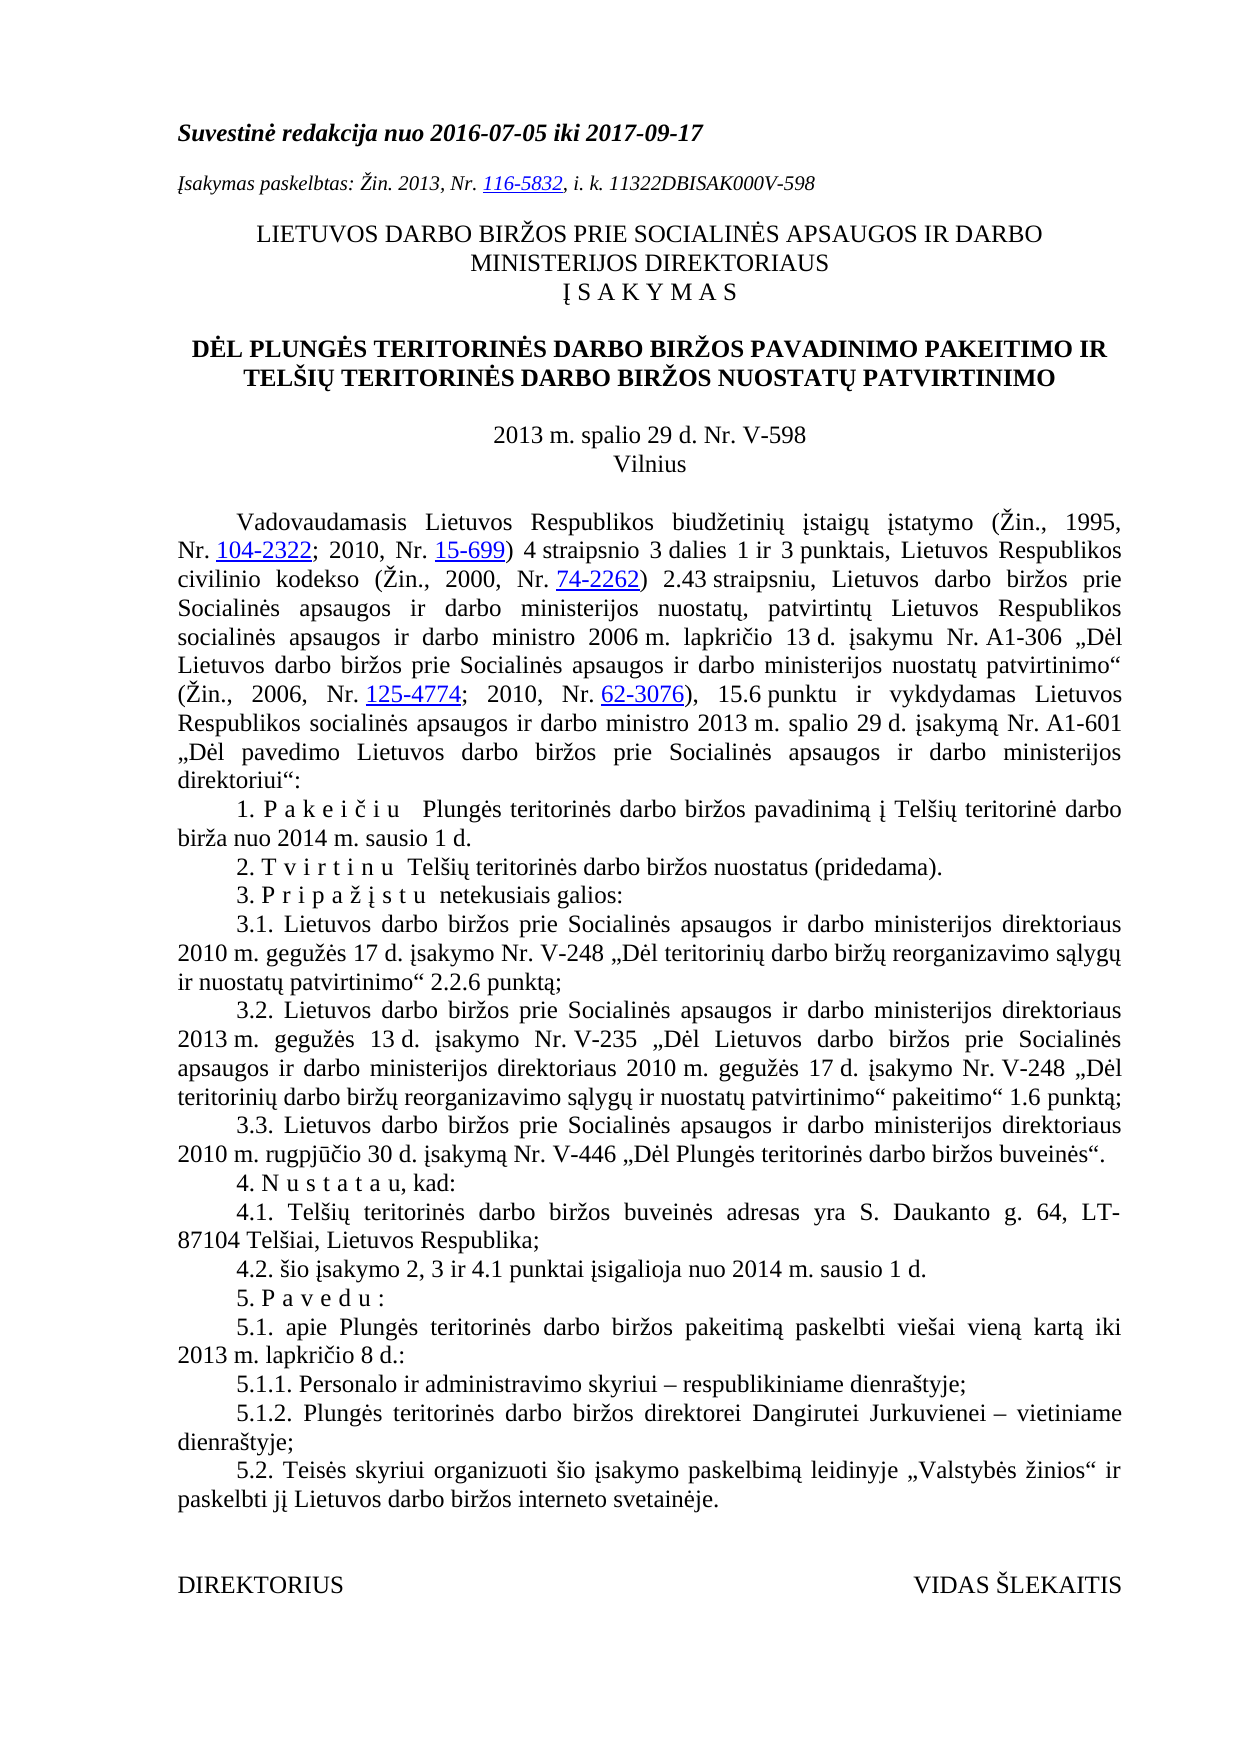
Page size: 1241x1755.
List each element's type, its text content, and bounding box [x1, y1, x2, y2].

text 5.2. Teisės skyriui organizuoti šio įsakymo paskelbimą leidinyje „Valstybės žinios“ ir paskelbti jį Lietuvos darbo biržos interneto svetainėje. [177, 1455, 1122, 1513]
text 3. Pripažįstu netekusiais galios: [177, 880, 1122, 909]
text Suvestinė redakcija nuo 2016-07-05 iki 2017-09-17 [177, 118, 1122, 147]
text LIETUVOS DARBO BIRŽOS prie socialinės apsaugos ir darbo ministerijos DIREKTORIAUS [177, 219, 1122, 277]
text 3.3. Lietuvos darbo biržos prie Socialinės apsaugos ir darbo ministerijos direktoriaus 2010 m. rugpjūčio 30 d. įsakymą Nr. V-446 „Dėl Plungės teritorinės darbo biržos buveinės“. [177, 1110, 1122, 1168]
text DĖL plungės teritorinės darbo biržos pavadinimo pakeitimo ir telšių teritorinės darbo biržos nuostatų patvirtinimo [177, 334, 1122, 392]
text 4.1. Telšių teritorinės darbo biržos buveinės adresas yra S. Daukanto g. 64, LT-87104 Telšiai, Lietuvos Respublika; [177, 1197, 1122, 1254]
text Į S A K Y M A S [177, 277, 1122, 305]
text Vadovaudamasis Lietuvos Respublikos biudžetinių įstaigų įstatymo (Žin., 1995, Nr. 104-2322; 2010, Nr. 15-699) 4 straipsnio 3 dalies 1 ir 3 punktais, Lietuvos Respublikos civilinio kodekso (Žin., 2000, Nr. 74-2262) 2.43 straipsniu, Lietuvos darbo biržos prie Socialinės apsaugos ir darbo ministerijos nuostatų, patvirtintų Lietuvos Respublikos socialinės apsaugos ir darbo ministro 2006 m. lapkričio 13 d. įsakymu Nr. A1-306 „Dėl Lietuvos darbo biržos prie Socialinės apsaugos ir darbo ministerijos nuostatų patvirtinimo“ (Žin., 2006, Nr. 125-4774; 2010, Nr. 62-3076), 15.6 punktu ir vykdydamas Lietuvos Respublikos socialinės apsaugos ir darbo ministro 2013 m. spalio 29 d. įsakymą Nr. A1-601 „Dėl pavedimo Lietuvos darbo biržos prie Socialinės apsaugos ir darbo ministerijos direktoriui“: [177, 507, 1122, 794]
text 4.2. šio įsakymo 2, 3 ir 4.1 punktai įsigalioja nuo 2014 m. sausio 1 d. [177, 1254, 1122, 1283]
text 3.2. Lietuvos darbo biržos prie Socialinės apsaugos ir darbo ministerijos direktoriaus 2013 m. gegužės 13 d. įsakymo Nr. V-235 „Dėl Lietuvos darbo biržos prie Socialinės apsaugos ir darbo ministerijos direktoriaus 2010 m. gegužės 17 d. įsakymo Nr. V-248 „Dėl teritorinių darbo biržų reorganizavimo sąlygų ir nuostatų patvirtinimo“ pakeitimo“ 1.6 punktą; [177, 995, 1122, 1110]
text 2013 m. spalio 29 d. Nr. V-598 [177, 420, 1122, 449]
text 5.1. apie Plungės teritorinės darbo biržos pakeitimą paskelbti viešai vieną kartą iki 2013 m. lapkričio 8 d.: [177, 1312, 1122, 1369]
text Įsakymas paskelbtas: Žin. 2013, Nr. 116-5832, i. k. 11322DBISAK000V-598 [177, 171, 1122, 195]
text 2. Tvirtinu Telšių teritorinės darbo biržos nuostatus (pridedama). [177, 852, 1122, 880]
text 3.1. Lietuvos darbo biržos prie Socialinės apsaugos ir darbo ministerijos direktoriaus 2010 m. gegužės 17 d. įsakymo Nr. V-248 „Dėl teritorinių darbo biržų reorganizavimo sąlygų ir nuostatų patvirtinimo“ 2.2.6 punktą; [177, 909, 1122, 995]
text 5.1.2. Plungės teritorinės darbo biržos direktorei Dangirutei Jurkuvienei – vietiniame dienraštyje; [177, 1398, 1122, 1455]
text 1. Pakeičiu Plungės teritorinės darbo biržos pavadinimą į Telšių teritorinė darbo birža nuo 2014 m. sausio 1 d. [177, 794, 1122, 852]
text 5.1.1. Personalo ir administravimo skyriui – respublikiniame dienraštyje; [177, 1369, 1122, 1398]
text Direktorius Vidas Šlekaitis [177, 1570, 1122, 1599]
text 4. Nustatau, kad: [177, 1168, 1122, 1197]
text Vilnius [177, 449, 1122, 478]
text 5. Pavedu: [177, 1283, 1122, 1312]
